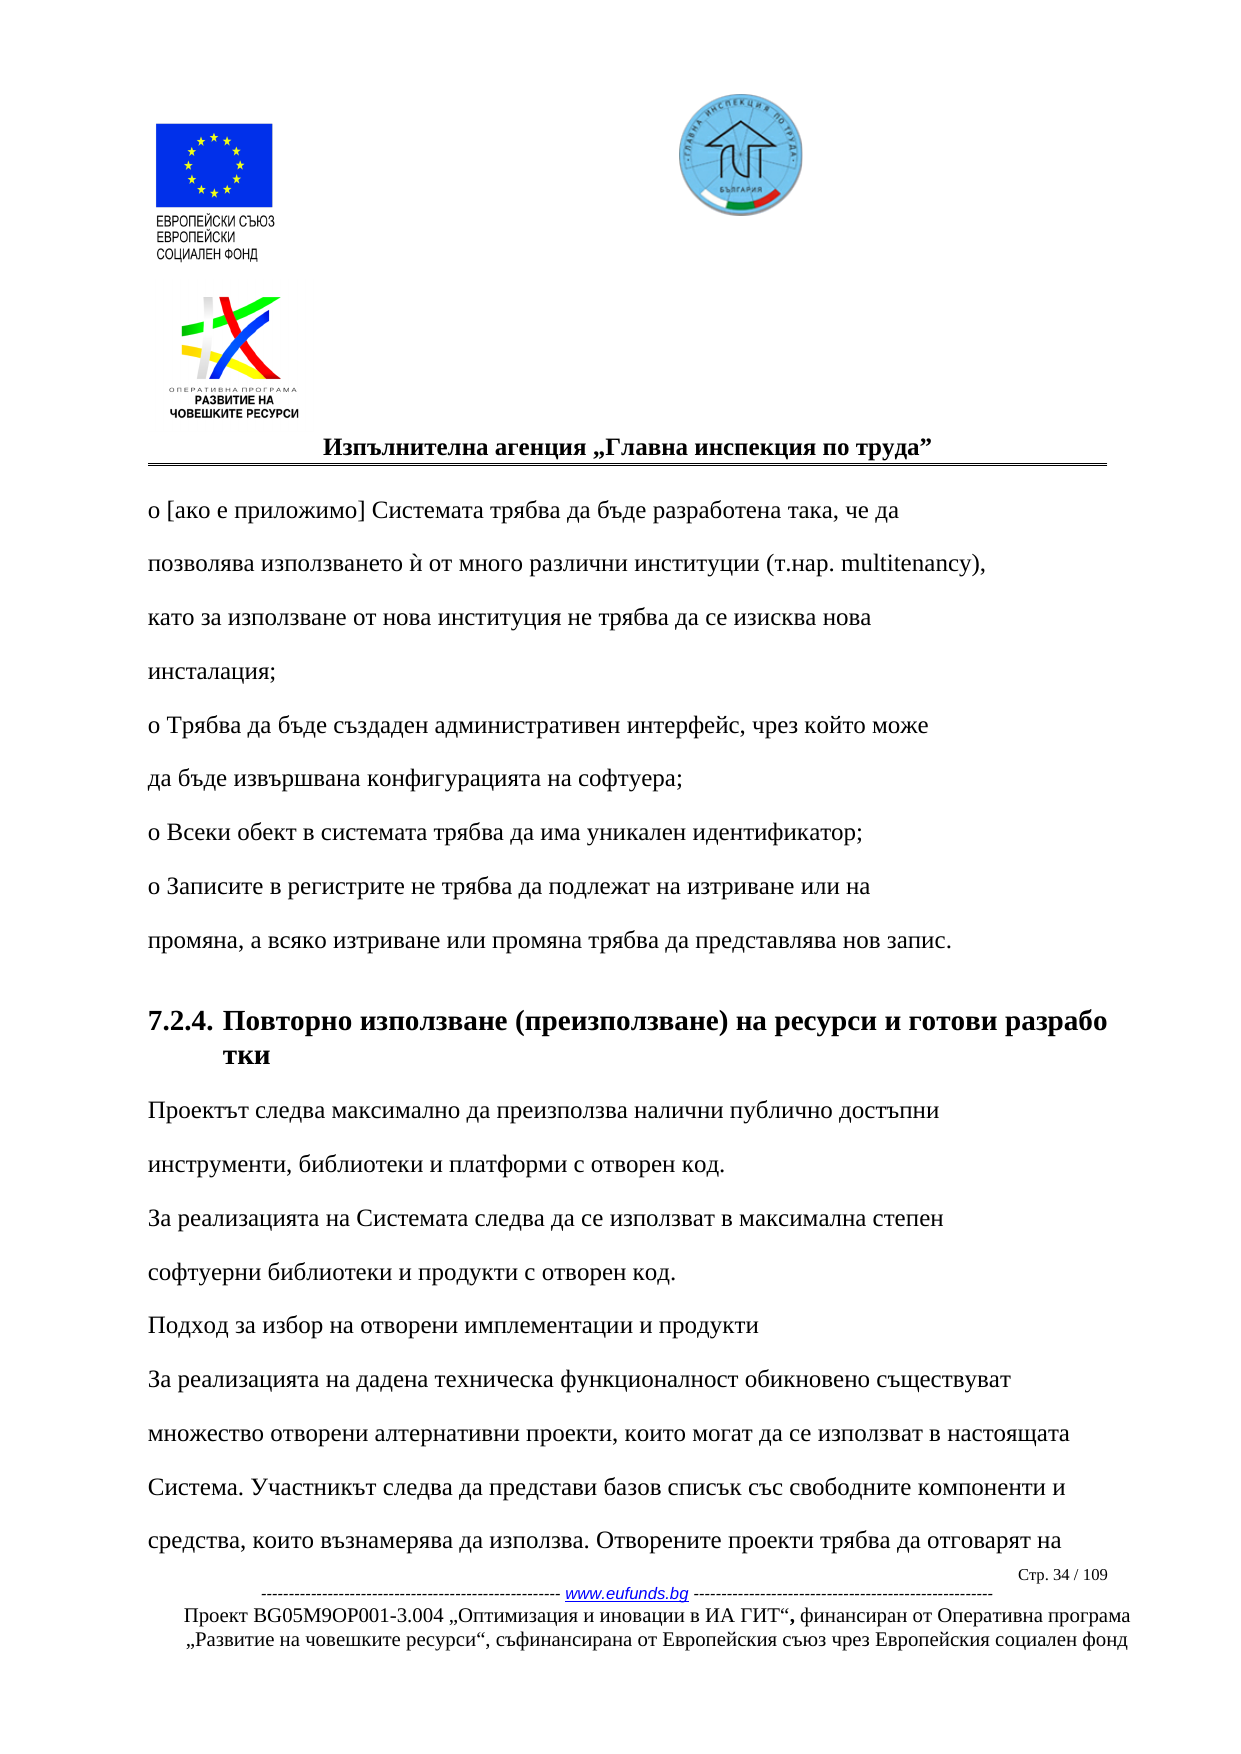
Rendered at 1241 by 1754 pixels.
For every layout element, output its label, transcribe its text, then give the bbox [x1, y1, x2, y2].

text като за използване от нова институция не трябва да се изисква нова [148, 602, 1107, 631]
text За реализацията на Системата следва да се използват в максимална степен [148, 1203, 1107, 1232]
text инсталация; [148, 656, 1107, 685]
text средства, които възнамерява да използва. Отворените проекти трябва да отговарят на [148, 1526, 1107, 1554]
text Подход за избор на отворени имплементации и продукти [148, 1311, 1107, 1339]
text o Записите в регистрите не трябва да подлежат на изтриване или на [148, 871, 1107, 900]
text да бъде извършвана конфигурацията на софтуера; [148, 763, 1107, 792]
text софтуерни библиотеки и продукти с отворен код. [148, 1257, 1107, 1286]
text o Всеки обект в системата трябва да има уникален идентификатор; [148, 817, 1107, 846]
text множество отворени алтернативни проекти, които могат да се използват в настоящата [148, 1418, 1107, 1447]
text За реализацията на дадена техническа функционалност обикновено съществуват [148, 1364, 1107, 1393]
text o Трябва да бъде създаден административен интерфейс, чрез който може [148, 710, 1107, 738]
text o [ако е приложимо] Системата трябва да бъде разработена така, че да [148, 495, 1107, 523]
text Система. Участникът следва да представи базов списък със свободните компоненти и [148, 1472, 1107, 1501]
text позволява използването ѝ от много различни институции (т.нар. multitenancy), [148, 548, 1107, 577]
text Проектът следва максимално да преизползва налични публично достъпни [148, 1096, 1107, 1124]
text промяна, а всяко изтриване или промяна трябва да представлява нов запис. [148, 925, 1107, 953]
subtitle Повторно използване (преизползване) на ресурси и готови разработки [148, 1003, 1107, 1071]
text инструменти, библиотеки и платформи с отворен код. [148, 1149, 1107, 1178]
